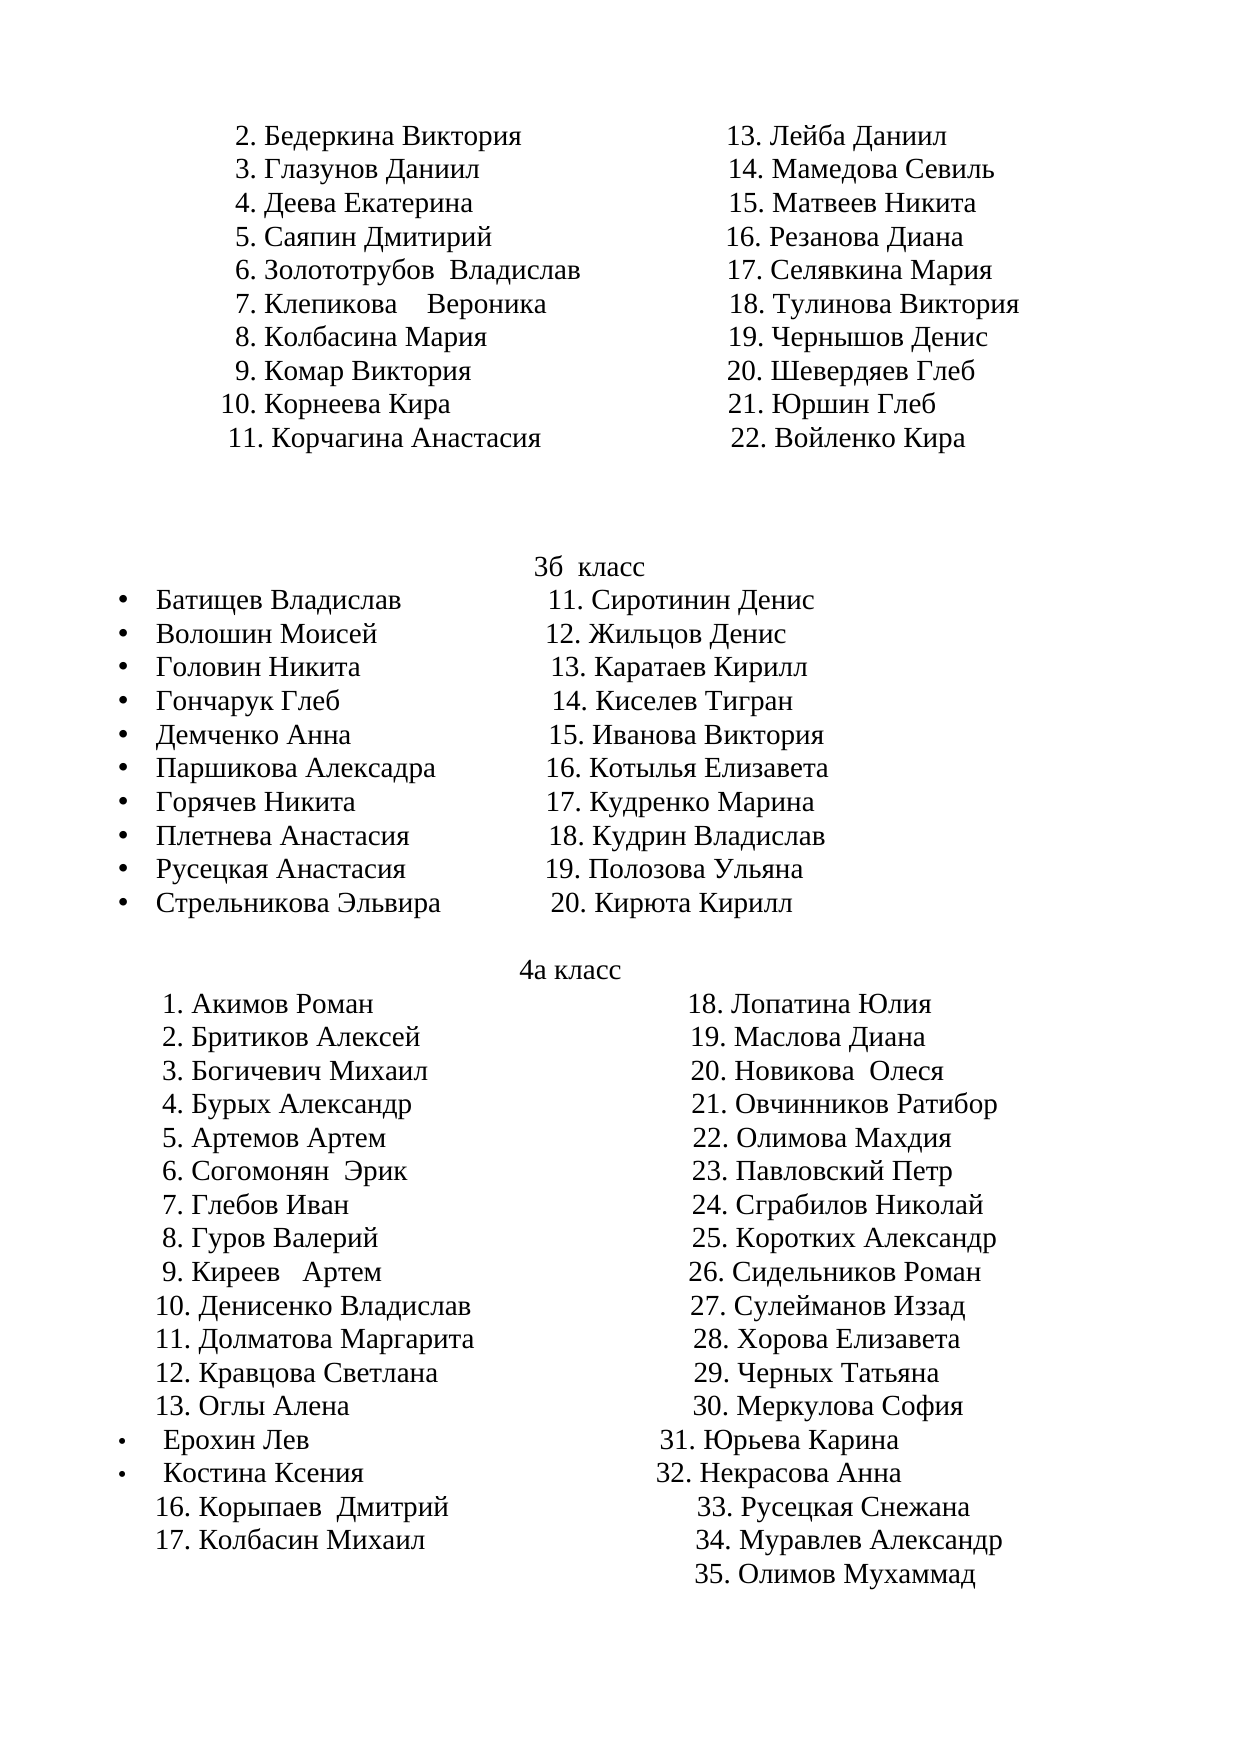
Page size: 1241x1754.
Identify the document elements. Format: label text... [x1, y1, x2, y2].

text 11. Корчагина Анастасия 22. Войленко Кира [118, 420, 1122, 453]
text 6. Согомонян Эрик 23. Павловский Петр [118, 1153, 1122, 1187]
text 3б класс [118, 549, 1122, 582]
text 8. Гуров Валерий 25. Коротких Александр [118, 1221, 1122, 1254]
text 11. Долматова Маргарита 28. Хорова Елизавета [118, 1321, 1122, 1355]
list Паршикова Алексадра 16. Котылья Елизавета [81, 750, 1122, 784]
text 3. Глазунов Даниил 14. Мамедова Севиль [118, 152, 1122, 185]
text 5. Артемов Артем 22. Олимова Махдия [118, 1120, 1122, 1153]
list Стрельникова Эльвира 20. Кирюта Кирилл [81, 885, 1122, 919]
text 9. Киреев Артем 26. Сидельников Роман [118, 1254, 1122, 1288]
text 35. Олимов Мухаммад [118, 1556, 1122, 1589]
text 4. Деева Екатерина 15. Матвеев Никита [118, 185, 1122, 219]
text 3. Богичевич Михаил 20. Новикова Олеся [118, 1053, 1122, 1086]
text 16. Корыпаев Дмитрий 33. Русецкая Снежана [118, 1489, 1122, 1522]
text 7. Клепикова Вероника 18. Тулинова Виктория [118, 286, 1122, 319]
list Гончарук Глеб 14. Киселев Тигран [81, 683, 1122, 717]
list Головин Никита 13. Каратаев Кирилл [81, 649, 1122, 683]
text 2. Бедеркина Виктория 13. Лейба Даниил [118, 118, 1122, 152]
text 10. Корнеева Кира 21. Юршин Глеб [118, 386, 1122, 420]
list Демченко Анна 15. Иванова Виктория [81, 717, 1122, 750]
list Волошин Моисей 12. Жильцов Денис [81, 616, 1122, 649]
text 9. Комар Виктория 20. Шевердяев Глеб [118, 353, 1122, 386]
list Русецкая Анастасия 19. Полозова Ульяна [81, 851, 1122, 885]
text 10. Денисенко Владислав 27. Сулейманов Иззад [118, 1288, 1122, 1321]
text 4. Бурых Александр 21. Овчинников Ратибор [118, 1086, 1122, 1120]
text 7. Глебов Иван 24. Сграбилов Николай [118, 1187, 1122, 1221]
list Горячев Никита 17. Кудренко Марина [81, 784, 1122, 818]
text 2. Бритиков Алексей 19. Маслова Диана [118, 1019, 1122, 1053]
text 17. Колбасин Михаил 34. Муравлев Александр [118, 1522, 1122, 1556]
text 8. Колбасина Мария 19. Чернышов Денис [118, 319, 1122, 353]
text 6. Золототрубов Владислав 17. Селявкина Мария [118, 252, 1122, 286]
list Костина Ксения 32. Некрасова Анна [81, 1455, 1122, 1489]
text 12. Кравцова Светлана 29. Черных Татьяна [118, 1355, 1122, 1388]
text 1. Акимов Роман 18. Лопатина Юлия [118, 986, 1122, 1019]
text 5. Саяпин Дмитирий 16. Резанова Диана [118, 219, 1122, 252]
list Ерохин Лев 31. Юрьева Карина [81, 1422, 1122, 1455]
text 4а класс [118, 952, 1122, 986]
list Плетнева Анастасия 18. Кудрин Владислав [81, 818, 1122, 851]
text 13. Оглы Алена 30. Меркулова София [118, 1388, 1122, 1422]
list Батищев Владислав 11. Сиротинин Денис [81, 582, 1122, 616]
